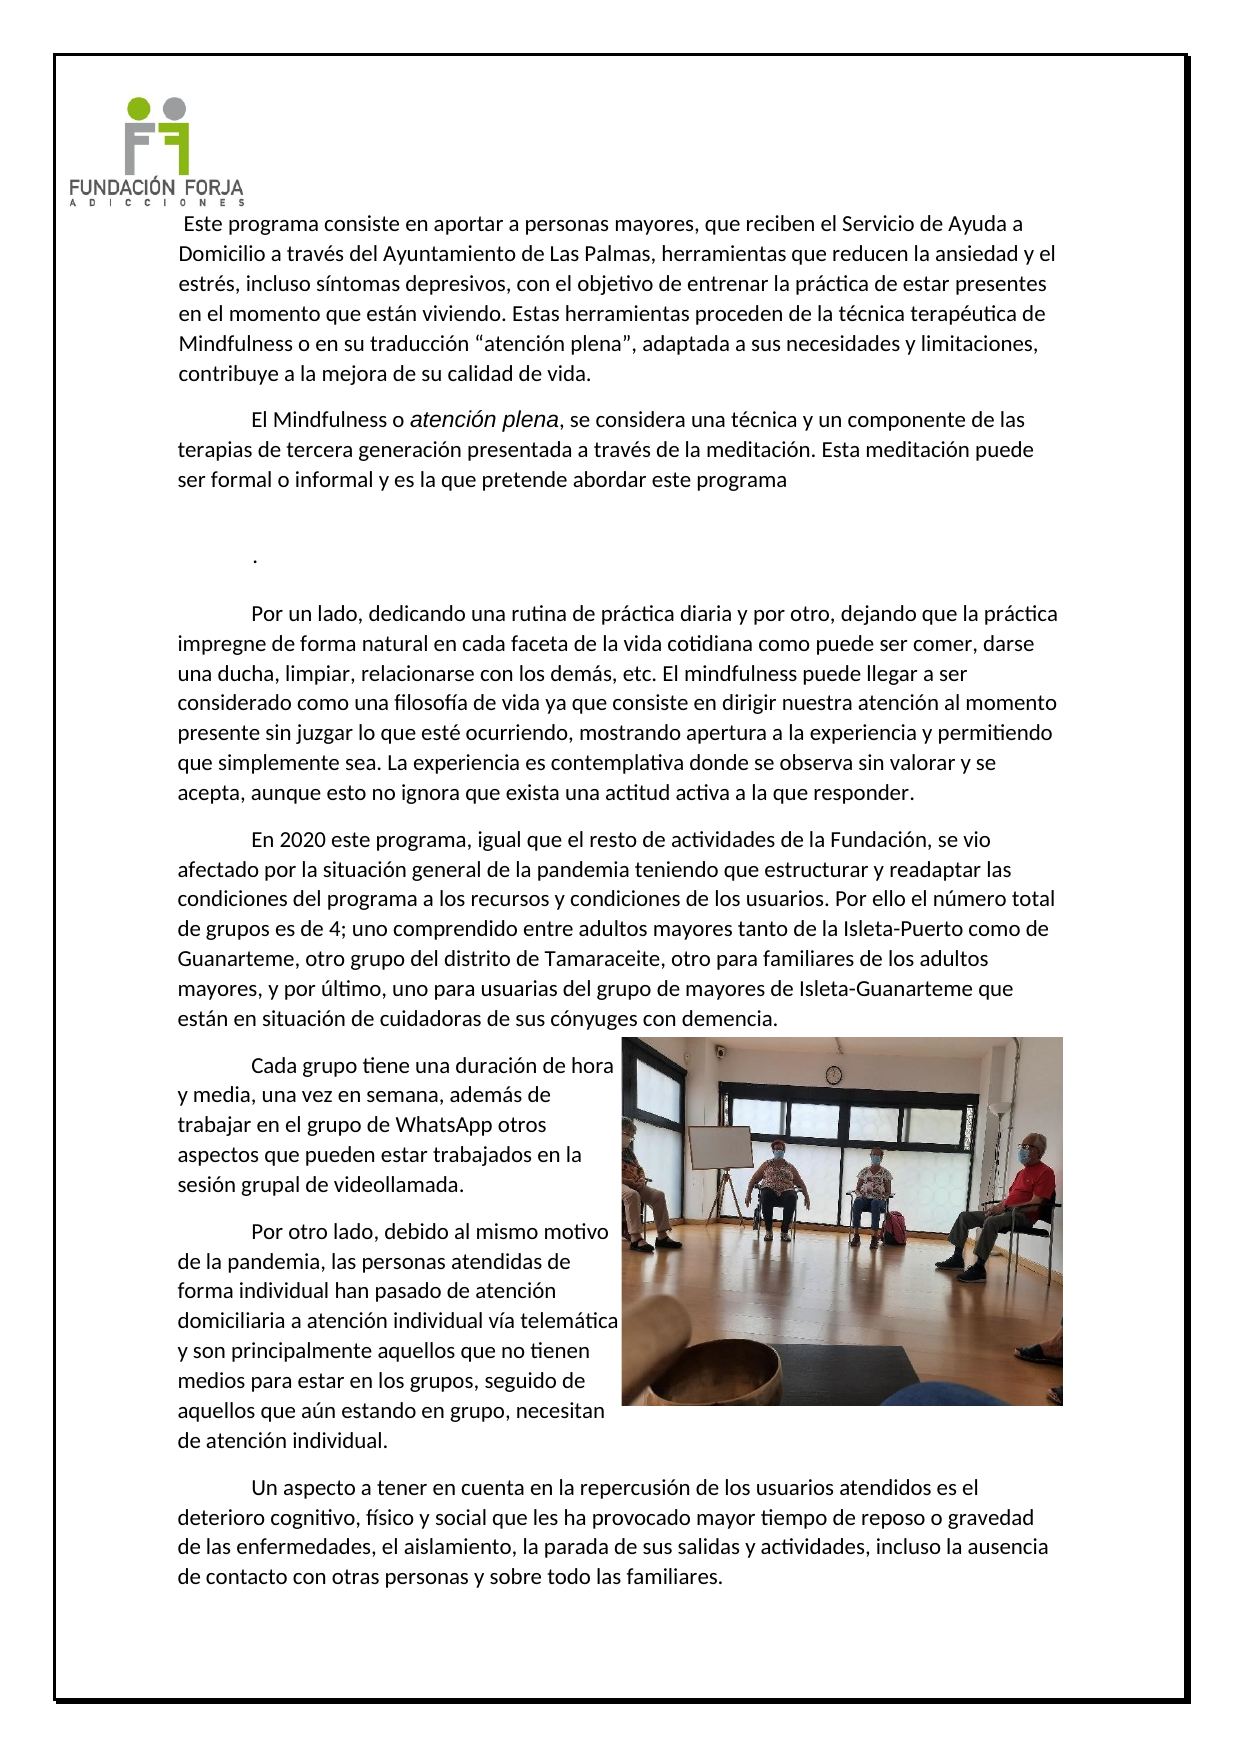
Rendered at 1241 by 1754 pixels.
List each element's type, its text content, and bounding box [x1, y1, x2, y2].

text Un aspecto a tener en cuenta en la repercusión de los usuarios atendidos es el deterioro cognitivo, físico y social que les ha provocado mayor tiempo de reposo o gravedad de las enfermedades, el aislamiento, la parada de sus salidas y actividades, incluso la ausencia de contacto con otras personas y sobre todo las familiares. [177, 1473, 1063, 1590]
text Este programa consiste en aportar a personas mayores, que reciben el Servicio de Ayuda a Domicilio a través del Ayuntamiento de Las Palmas, herramientas que reducen la ansiedad y el estrés, incluso síntomas depresivos, con el objetivo de entrenar la práctica de estar presentes en el momento que están viviendo. Estas herramientas proceden de la técnica terapéutica de Mindfulness o en su traducción “atención plena”, adaptada a sus necesidades y limitaciones, contribuye a la mejora de su calidad de vida. [178, 148, 1063, 387]
picture [64, 86, 246, 208]
text Por un lado, dedicando una rutina de práctica diaria y por otro, dejando que la práctica impregne de forma natural en cada faceta de la vida cotidiana como puede ser comer, darse una ducha, limpiar, relacionarse con los demás, etc. El mindfulness puede llegar a ser considerado como una filosofía de vida ya que consiste en dirigir nuestra atención al momento presente sin juzgar lo que esté ocurriendo, mostrando apertura a la experiencia y permitiendo que simplemente sea. La experiencia es contemplativa donde se observa sin valorar y se acepta, aunque esto no ignora que exista una actitud activa a la que responder. [177, 599, 1063, 806]
text En 2020 este programa, igual que el resto de actividades de la Fundación, se vio afectado por la situación general de la pandemia teniendo que estructurar y readaptar las condiciones del programa a los recursos y condiciones de los usuarios. Por ello el número total de grupos es de 4; uno comprendido entre adultos mayores tanto de la Isleta-Puerto como de Guanarteme, otro grupo del distrito de Tamaraceite, otro para familiares de los adultos mayores, y por último, uno para usuarias del grupo de mayores de Isleta-Guanarteme que están en situación de cuidadoras de sus cónyuges con demencia. [177, 825, 1063, 1032]
text El Mindfulness o atención plena, se considera una técnica y un componente de las terapias de tercera generación presentada a través de la meditación. Esta meditación puede ser formal o informal y es la que pretende abordar este programa [177, 405, 1063, 493]
text . [252, 541, 1063, 569]
text Cada grupo tiene una duración de hora y media, una vez en semana, además de trabajar en el grupo de WhatsApp otros aspectos que pueden estar trabajados en la sesión grupal de videollamada. [177, 1051, 621, 1198]
text Por otro lado, debido al mismo motivo de la pandemia, las personas atendidas de forma individual han pasado de atención domiciliaria a atención individual vía telemática y son principalmente aquellos que no tienen medios para estar en los grupos, seguido de aquellos que aún estando en grupo, necesitan de atención individual. [177, 1217, 1063, 1454]
picture [621, 1037, 1063, 1406]
